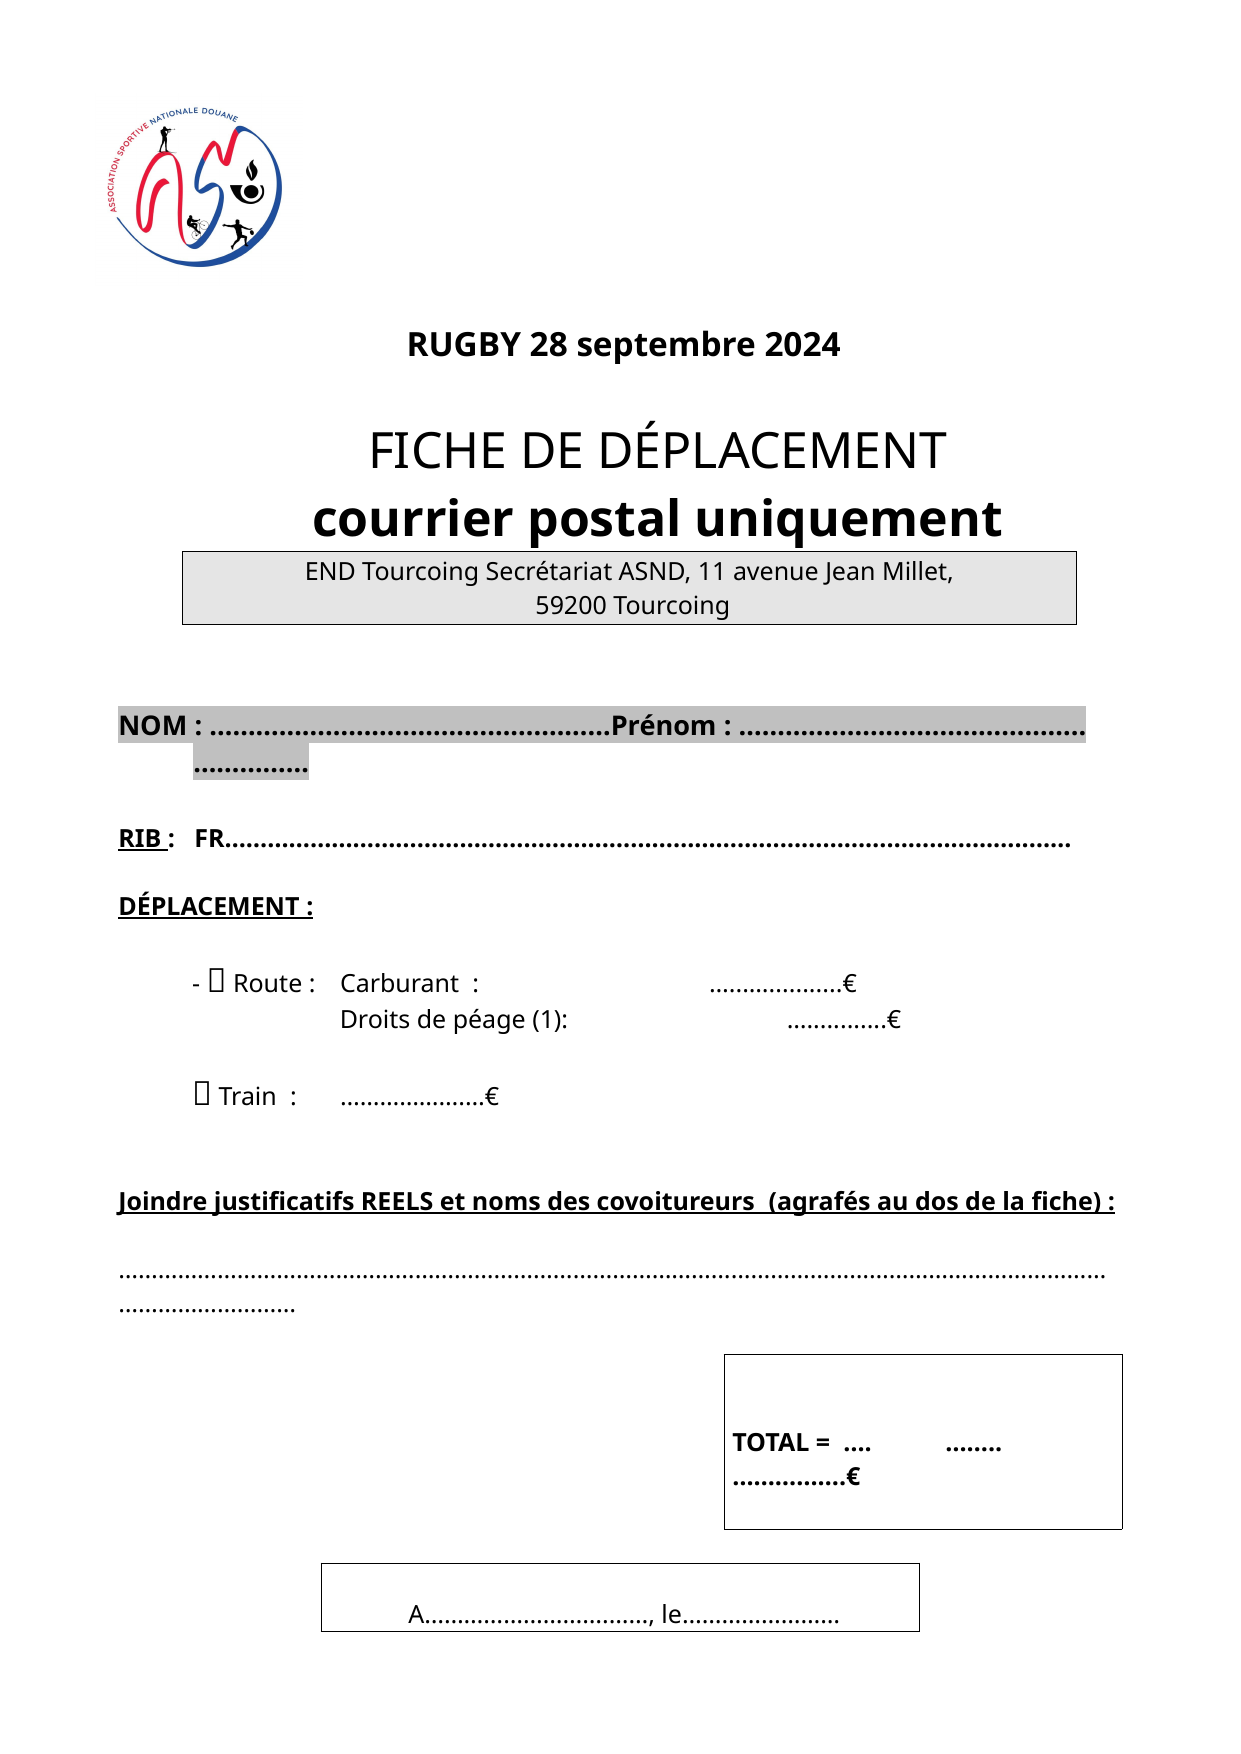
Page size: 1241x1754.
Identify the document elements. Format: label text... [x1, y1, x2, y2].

text TOTAL = …. ……..…………….€ [725, 1422, 1122, 1492]
text Droits de péage (1): …............€ [266, 1002, 1122, 1036]
table_header RUGBY 28 septembre 2024 [126, 310, 1130, 377]
list FICHE DE DÉPLACEMENT [156, 415, 1122, 483]
list courrier postal uniquement [156, 483, 1122, 551]
picture [95, 93, 303, 286]
text -  Route : Carburant : …...…...........€ [118, 957, 1122, 1002]
table_header A……………………….……, le…………………… [322, 1564, 919, 1631]
text …………………………………………………………………………………………………………………………………………………………… [118, 1252, 1122, 1320]
text  Train : ……………….…€ [118, 1070, 1122, 1116]
text 59200 Tourcoing [183, 585, 1076, 624]
subtitle NOM : …………………………………….………Prénom : ………...................……………..…………… [118, 706, 1122, 780]
text RIB : FR………………………………………………………………………………………….…..…..…… [118, 820, 1122, 854]
text Déplacement : [118, 888, 1122, 922]
text END Tourcoing Secrétariat ASND, 11 avenue Jean Millet, [183, 552, 1076, 585]
text Joindre justificatifs REELS et noms des covoitureurs (agrafés au dos de la fiche) : [118, 1184, 1122, 1218]
